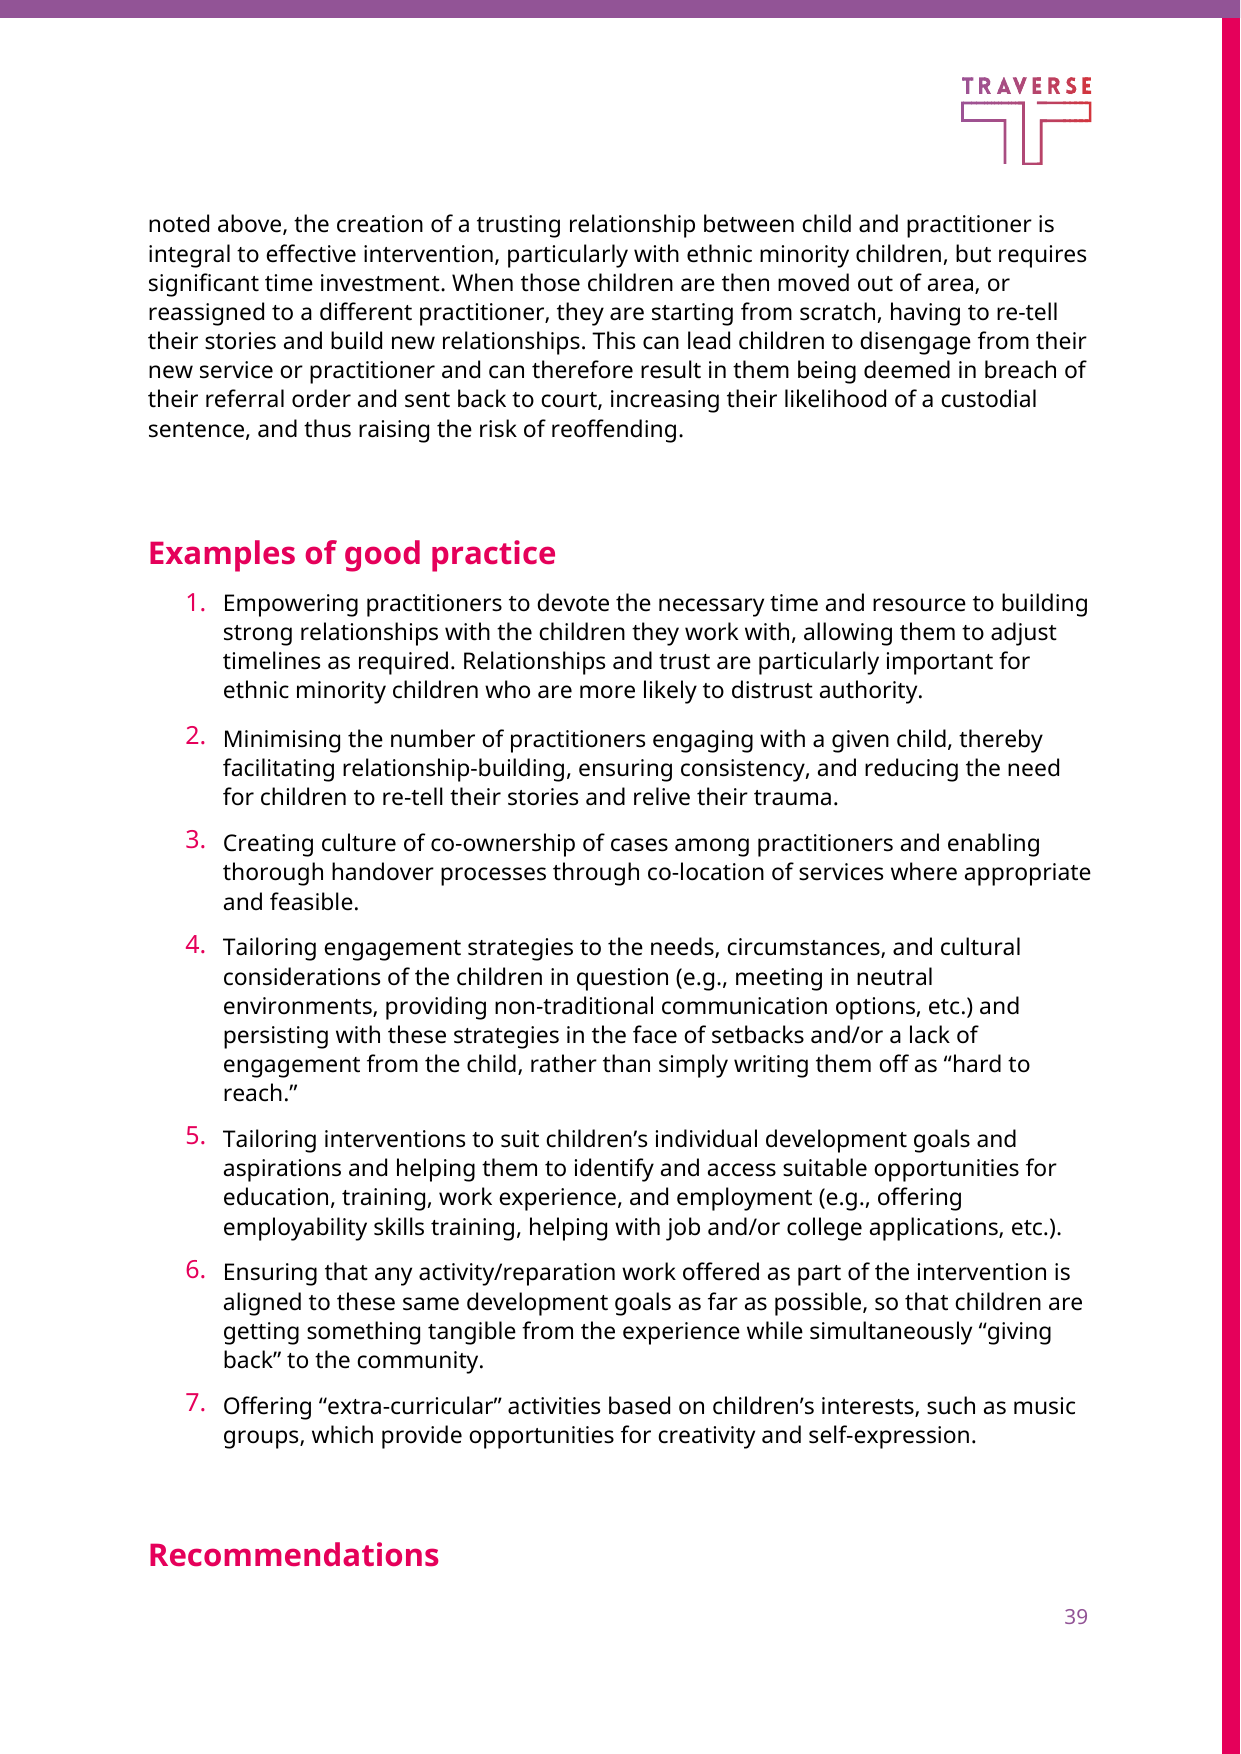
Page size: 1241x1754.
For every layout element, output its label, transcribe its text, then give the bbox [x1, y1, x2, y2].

title Recommendations [148, 1534, 1092, 1569]
list Empowering practitioners to devote the necessary time and resource to building strong relationships with the children they work with, allowing them to adjust timelines as required. Relationships and trust are particularly important for ethnic minority children who are more likely to distrust authority. [185, 588, 1092, 705]
list Tailoring engagement strategies to the needs, circumstances, and cultural considerations of the children in question (e.g., meeting in neutral environments, providing non-traditional communication options, etc.) and persisting with these strategies in the face of setbacks and/or a lack of engagement from the child, rather than simply writing them off as “hard to reach.” [185, 930, 1092, 1105]
list Creating culture of co-ownership of cases among practitioners and enabling thorough handover processes through co-location of services where appropriate and feasible. [185, 826, 1092, 913]
list Minimising the number of practitioners engaging with a given child, thereby facilitating relationship-building, ensuring consistency, and reducing the need for children to re-tell their stories and relive their trauma. [185, 721, 1092, 809]
title Examples of good practice [148, 532, 1092, 567]
list Tailoring interventions to suit children’s individual development goals and aspirations and helping them to identify and access suitable opportunities for education, training, work experience, and employment (e.g., offering employability skills training, helping with job and/or college applications, etc.). [185, 1121, 1092, 1238]
list Ensuring that any activity/reparation work offered as part of the intervention is aligned to these same development goals as far as possible, so that children are getting something tangible from the experience while simultaneously “giving back” to the community. [185, 1255, 1092, 1371]
list Offering “extra-curricular” activities based on children’s interests, such as music groups, which provide opportunities for creativity and self-expression. [185, 1388, 1092, 1446]
text noted above, the creation of a trusting relationship between child and practitioner is integral to effective intervention, particularly with ethnic minority children, but requires significant time investment. When those children are then moved out of area, or reassigned to a different practitioner, they are starting from scratch, having to re-tell their stories and build new relationships. This can lead children to disengage from their new service or practitioner and can therefore result in them being deemed in breach of their referral order and sent back to court, increasing their likelihood of a custodial sentence, and thus raising the risk of reoffending. [148, 207, 1092, 440]
